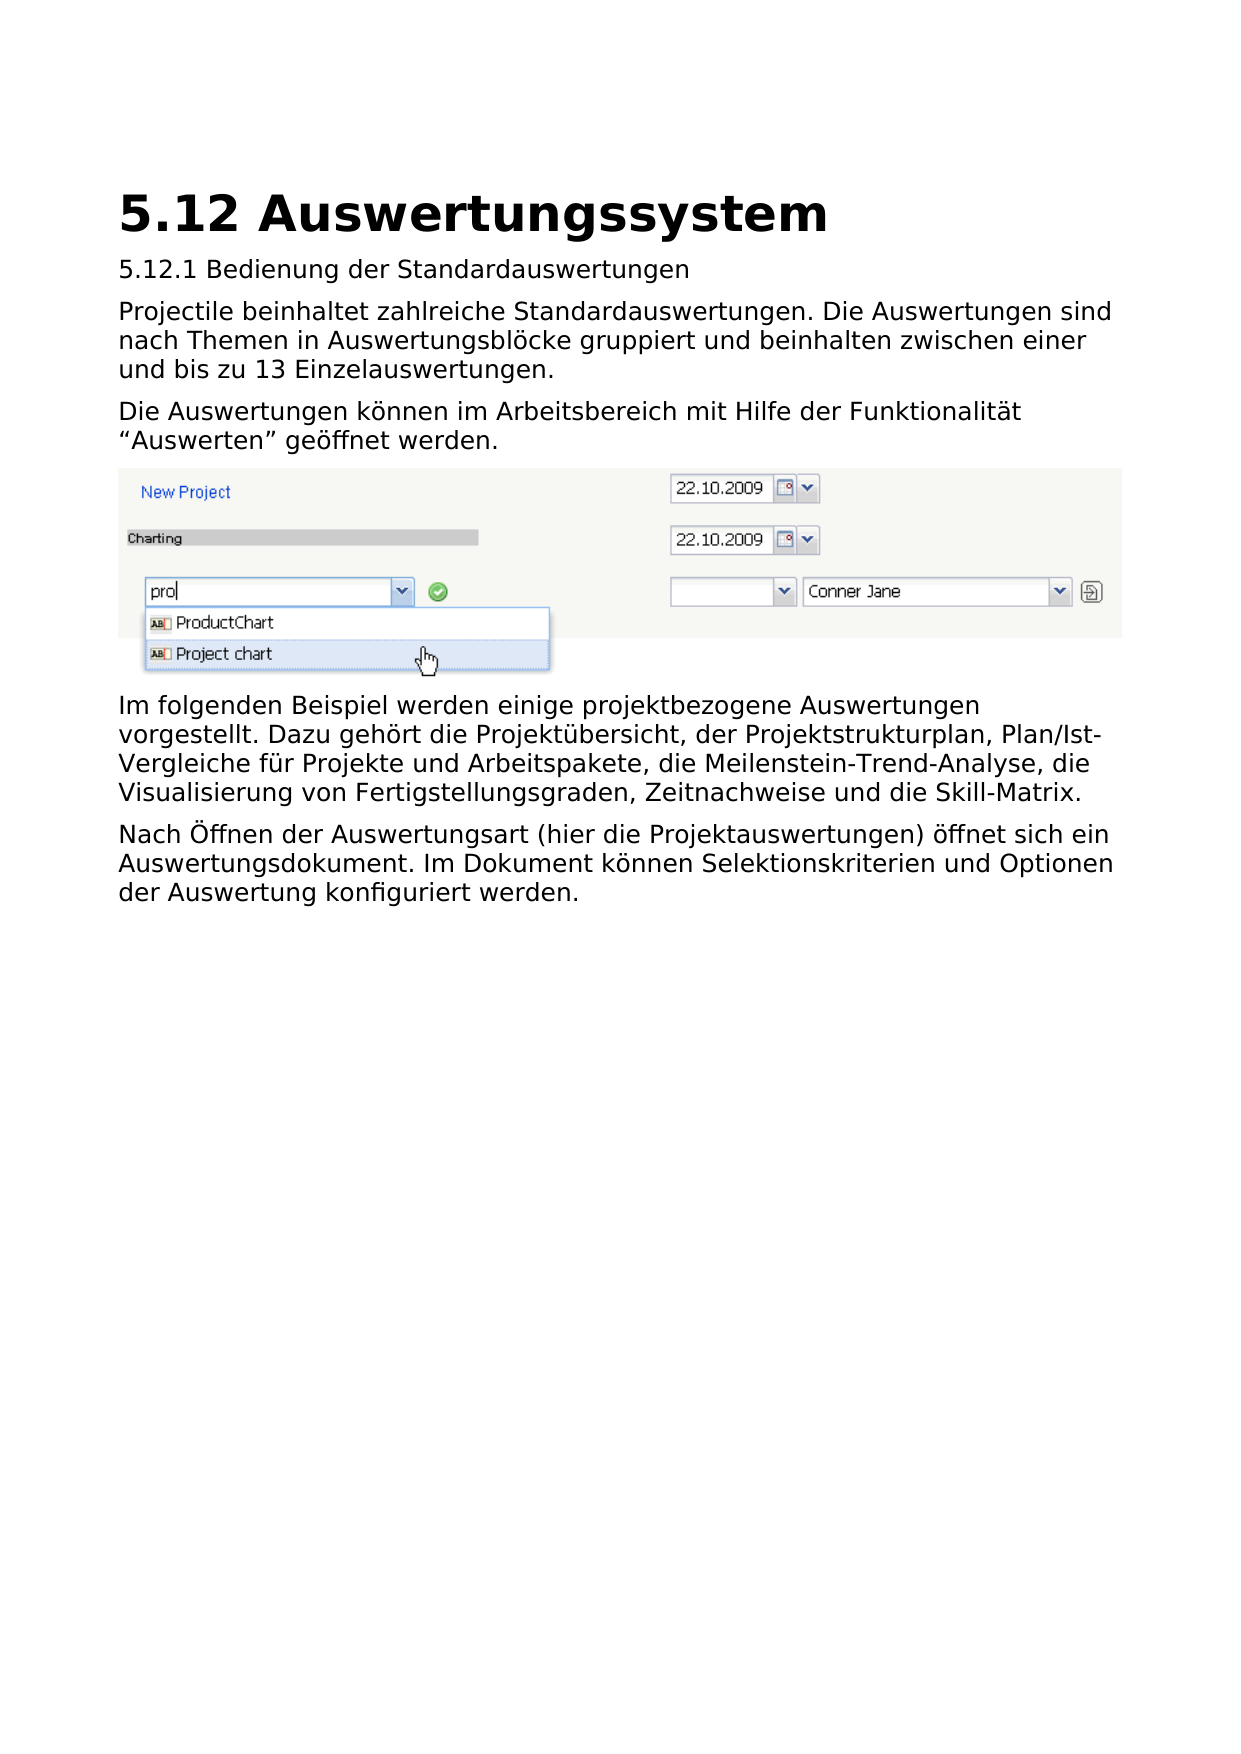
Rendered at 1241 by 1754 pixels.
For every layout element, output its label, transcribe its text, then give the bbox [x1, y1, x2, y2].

text Im folgenden Beispiel werden einige projektbezogene Auswertungen vorgestellt. Dazu gehört die Projektübersicht, der Projektstrukturplan, Plan/Ist-Vergleiche für Projekte und Arbeitspakete, die Meilenstein-Trend-Analyse, die Visualisierung von Fertigstellungsgraden, Zeitnachweise und die Skill-Matrix. [118, 691, 1122, 808]
subtitle 5.12 Auswertungssystem [118, 185, 1122, 243]
text Nach Öffnen der Auswertungsart (hier die Projektauswertungen) öffnet sich ein Auswertungsdokument. Im Dokument können Selektionskriterien und Optionen der Auswertung konfiguriert werden. [118, 820, 1122, 908]
picture [118, 468, 1123, 679]
text 5.12.1 Bedienung der Standardauswertungen [118, 256, 1122, 285]
text Projectile beinhaltet zahlreiche Standardauswertungen. Die Auswertungen sind nach Themen in Auswertungsblöcke gruppiert und beinhalten zwischen einer und bis zu 13 Einzelauswertungen. [118, 297, 1122, 385]
text Die Auswertungen können im Arbeitsbereich mit Hilfe der Funktionalität “Auswerten” geöffnet werden. [118, 397, 1122, 456]
